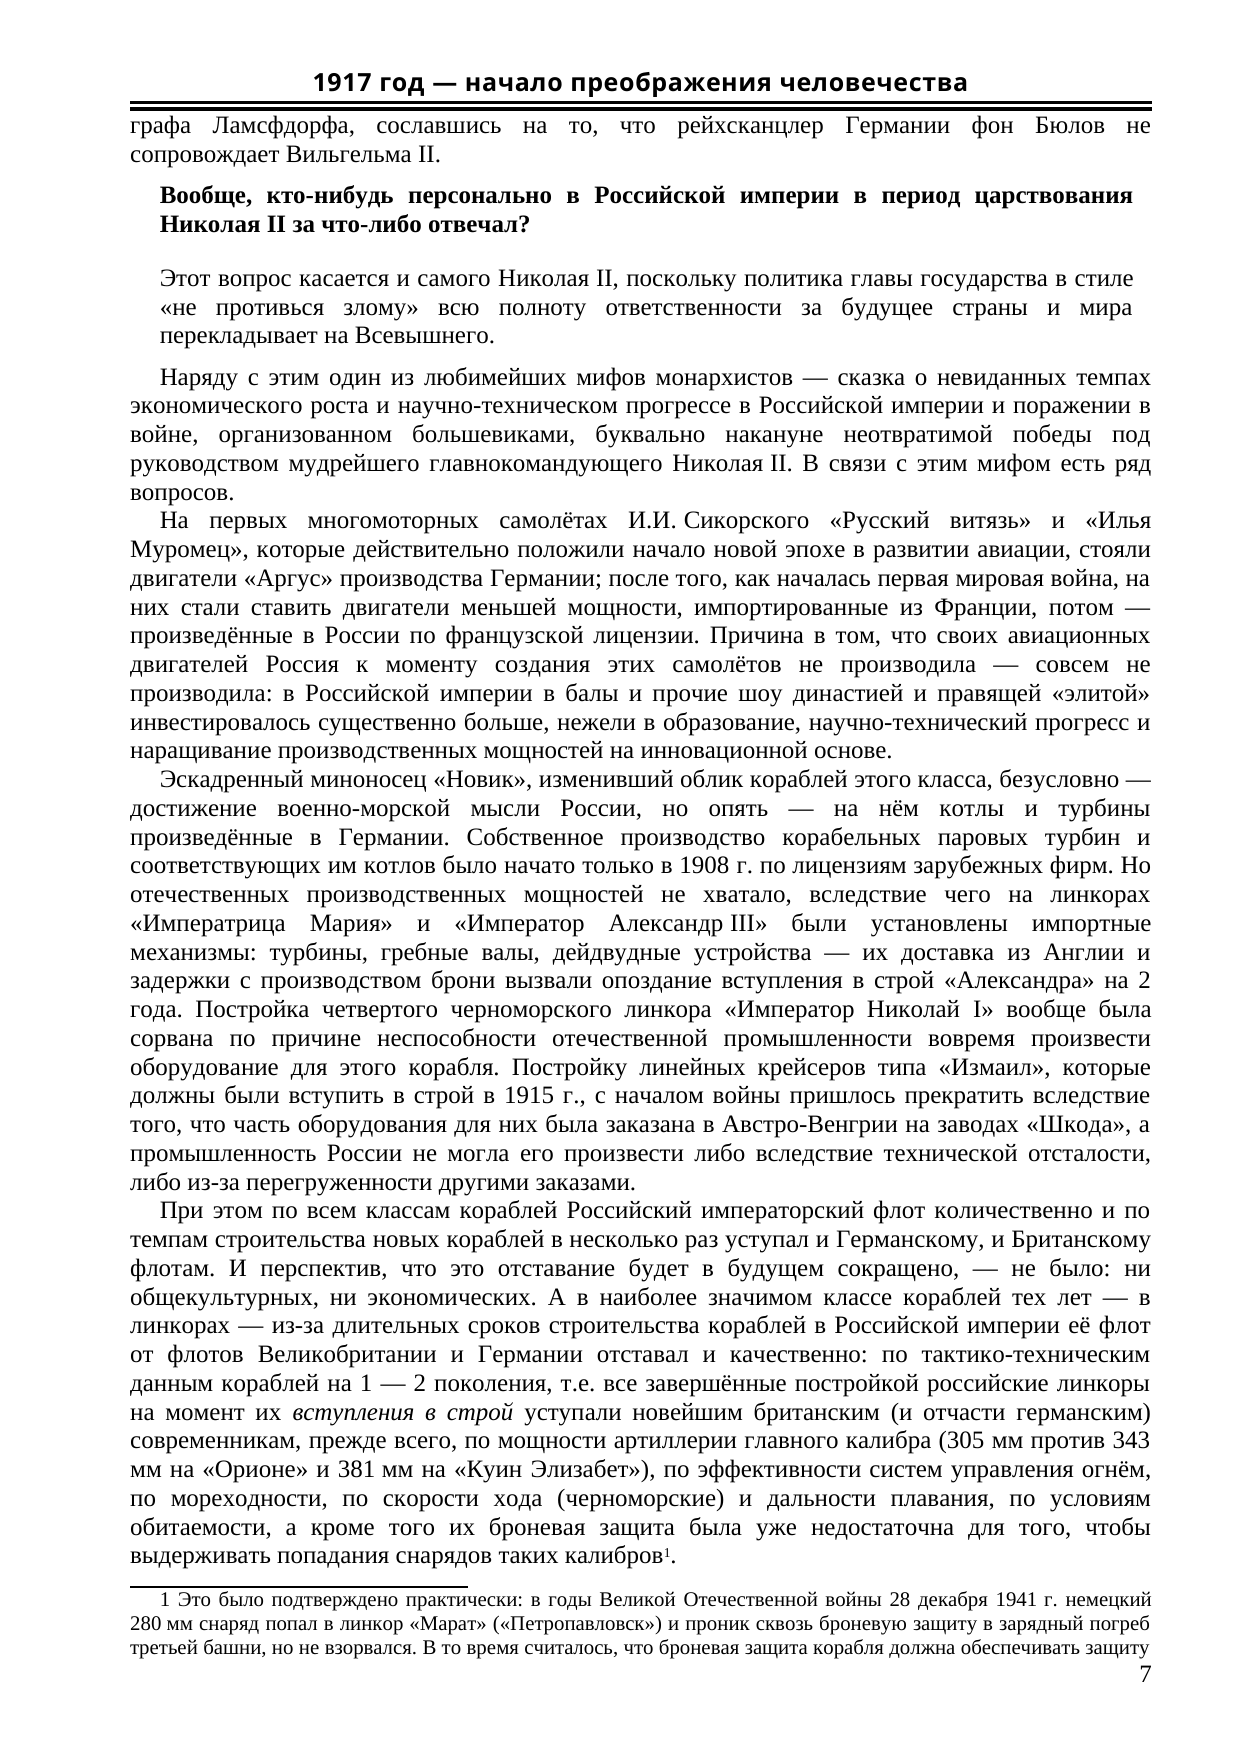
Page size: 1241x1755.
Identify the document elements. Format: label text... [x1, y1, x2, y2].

text Этот вопрос касается и самого Николая II, поскольку политика главы государства в стиле «не противься злому» всю полноту ответственности за будущее страны и мира перекладывает на Всевышнего. [159, 263, 1134, 349]
text Наряду с этим один из любимейших мифов монархистов — сказка о невиданных темпах экономического роста и научно-техническом прогрессе в Российской империи и поражении в войне, организованном большевиками, буквально накануне неотвратимой победы под руководством мудрейшего главнокомандующего Николая II. В связи с этим мифом есть ряд вопросов. [130, 362, 1152, 506]
text графа Ламсфдорфа, сославшись на то, что рейхсканцлер Германии фон Бюлов не сопровождает Вильгельма II. [130, 111, 1152, 168]
text Эскадренный миноносец «Новик», изменивший облик кораблей этого класса, безусловно — достижение военно-морской мысли России, но опять — на нём котлы и турбины произведённые в Германии. Собственное производство корабельных паровых турбин и соответствующих им котлов было начато только в 1908 г. по лицензиям зарубежных фирм. Но отечественных производственных мощностей не хватало, вследствие чего на линкорах «Императрица Мария» и «Император Александр III» были установлены импортные механизмы: турбины, гребные валы, дейдвудные устройства — их доставка из Англии и задержки с производством брони вызвали опоздание вступления в строй «Александра» на 2 года. Постройка четвертого черноморского линкора «Император Николай I» вообще была сорвана по причине неспособности отечественной промышленности вовремя произвести оборудование для этого корабля. Постройку линейных крейсеров типа «Измаил», которые должны были вступить в строй в 1915 г., с началом войны пришлось прекратить вследствие того, что часть оборудования для них была заказана в Австро-Венгрии на заводах «Шкода», а промышленность России не могла его произвести либо вследствие технической отсталости, либо из-за перегруженности другими заказами. [130, 764, 1152, 1196]
text Это было подтверждено практически: в годы Великой Отечественной войны 28 декабря 1941 г. немецкий 280 мм снаряд попал в линкор «Марат» («Петропавловск») и проник сквозь броневую защиту в зарядный погреб третьей башни, но не взорвался. В то время считалось, что броневая защита корабля должна обеспечивать защиту [130, 1587, 1152, 1659]
text При этом по всем классам кораблей Российский императорский флот количественно и по темпам строительства новых кораблей в несколько раз уступал и Германскому, и Британскому флотам. И перспектив, что это отставание будет в будущем сокращено, — не было: ни общекультурных, ни экономических. А в наиболее значимом классе кораблей тех лет — в линкорах — из-за длительных сроков строительства кораблей в Российской империи её флот от флотов Великобритании и Германии отставал и качественно: по тактико-техническим данным кораблей на 1 — 2 поколения, т.е. все завершённые постройкой российские линкоры на момент их вступления в строй уступали новейшим британским (и отчасти германским) современникам, прежде всего, по мощности артиллерии главного калибра (305 мм против 343 мм на «Орионе» и 381 мм на «Куин Элизабет»), по эффективности систем управления огнём, по мореходности, по скорости хода (черноморские) и дальности плавания, по условиям обитаемости, а кроме того их броневая защита была уже недостаточна для того, чтобы выдерживать попадания снарядов таких калибров. [130, 1196, 1152, 1569]
text На первых многомоторных самолётах И.И. Сикорского «Русский витязь» и «Илья Муромец», которые действительно положили начало новой эпохе в развитии авиации, стояли двигатели «Аргус» производства Германии; после того, как началась первая мировая война, на них стали ставить двигатели меньшей мощности, импортированные из Франции, потом — произведённые в России по французской лицензии. Причина в том, что своих авиационных двигателей Россия к моменту создания этих самолётов не производила — совсем не производила: в Российской империи в балы и прочие шоу династией и правящей «элитой» инвестировалось существенно больше, нежели в образование, научно-технический прогресс и наращивание производственных мощностей на инновационной основе. [130, 506, 1152, 764]
text Вообще, кто-нибудь персонально в Российской империи в период царствования Николая II за что-либо отвечал? [159, 181, 1134, 238]
